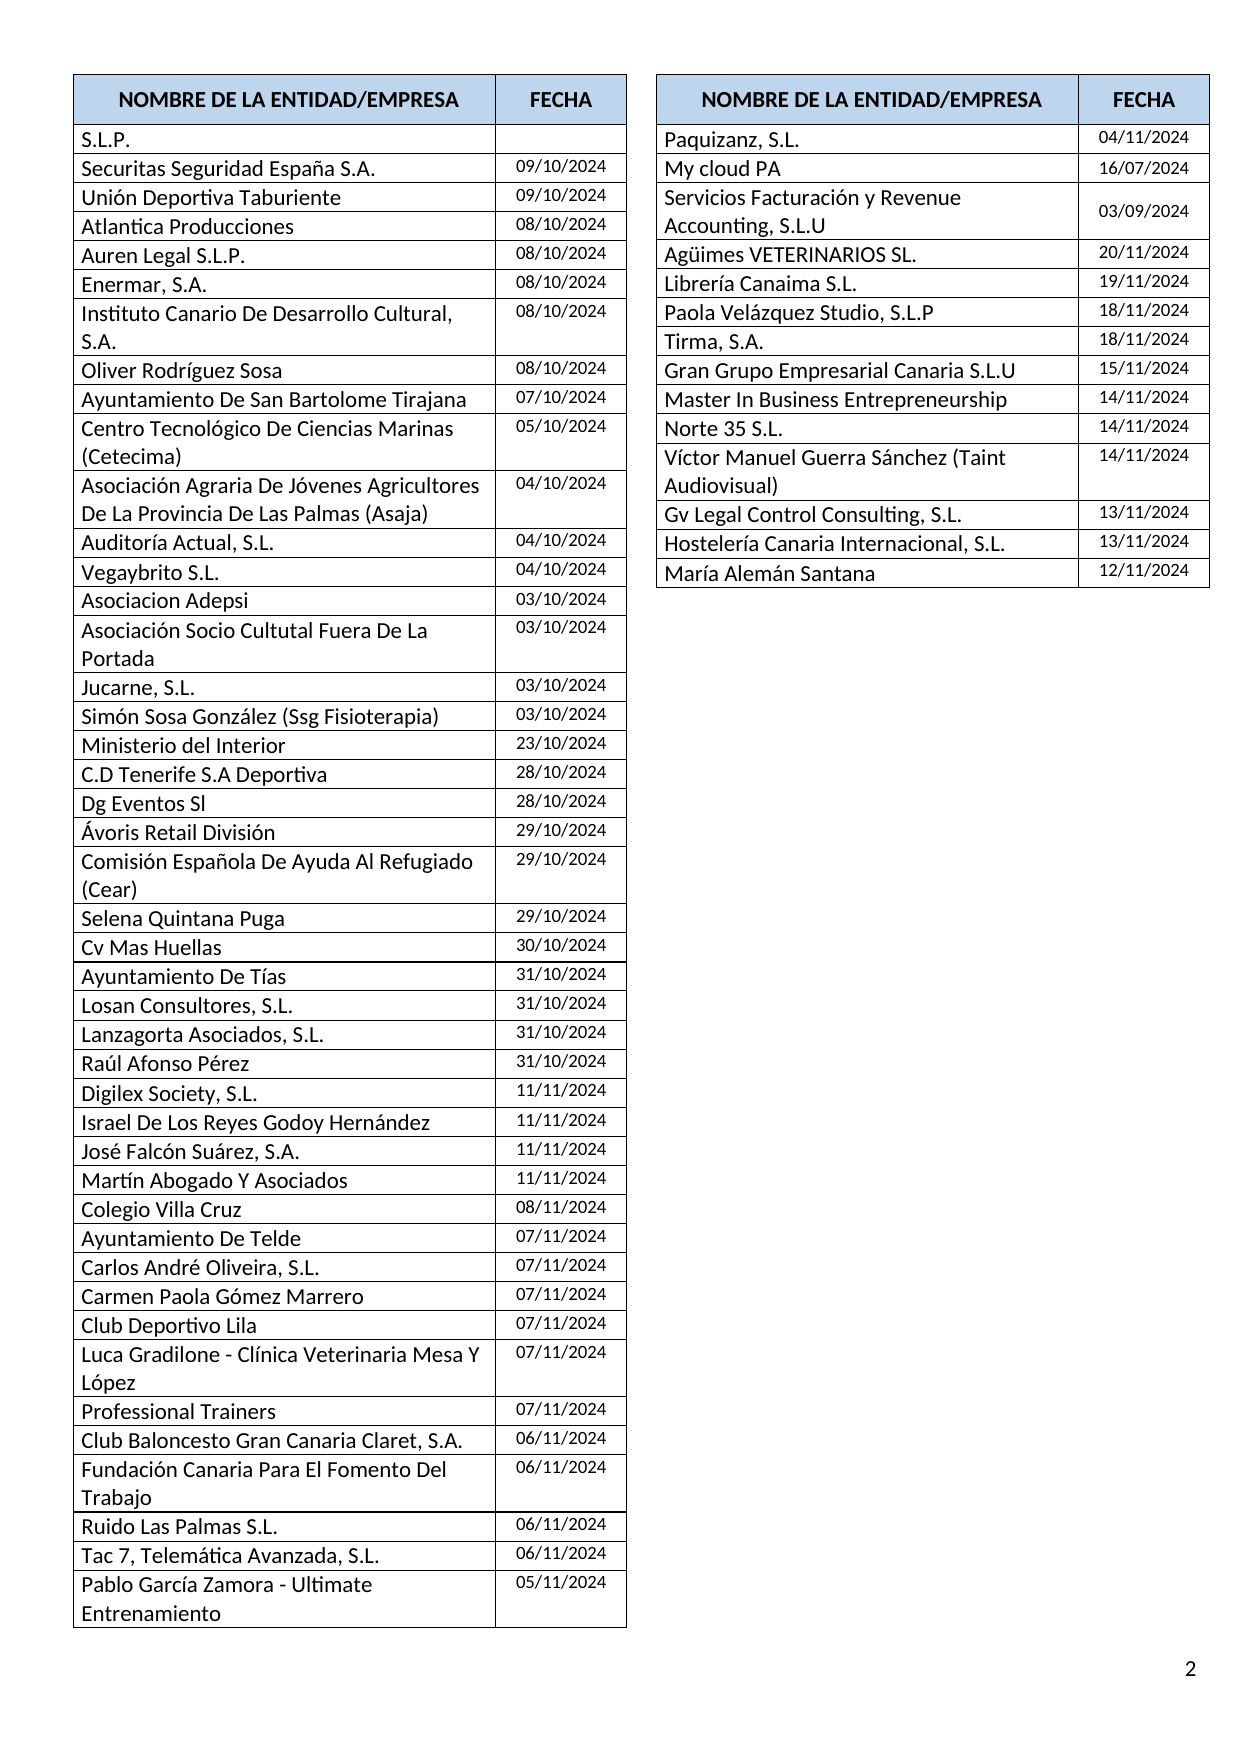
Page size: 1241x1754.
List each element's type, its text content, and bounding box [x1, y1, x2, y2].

table_cell 11/11/2024 [496, 1108, 626, 1136]
table_cell Ayuntamiento De San Bartolome Tirajana [74, 385, 495, 413]
table_cell 30/10/2024 [496, 933, 626, 961]
table_header NOMBRE DE LA ENTIDAD/EMPRESA [657, 75, 1078, 124]
table_cell 14/11/2024 [1079, 414, 1209, 442]
table_cell Securitas Seguridad España S.A. [74, 154, 495, 182]
table_cell 05/11/2024 [496, 1571, 626, 1627]
table_cell Selena Quintana Puga [74, 904, 495, 932]
table_cell 04/10/2024 [496, 471, 626, 527]
table_cell 31/10/2024 [496, 963, 626, 990]
table_cell 18/11/2024 [1079, 298, 1209, 326]
table_cell 04/10/2024 [496, 529, 626, 557]
table_cell 31/10/2024 [496, 991, 626, 1019]
table_cell 09/10/2024 [496, 183, 626, 211]
table_cell 29/10/2024 [496, 847, 626, 903]
table_cell 11/11/2024 [496, 1137, 626, 1165]
table_cell 31/10/2024 [496, 1050, 626, 1078]
table_cell Agüimes VETERINARIOS SL. [657, 240, 1078, 268]
table_cell Martín Abogado Y Asociados [74, 1166, 495, 1194]
table_cell Tirma, S.A. [657, 327, 1078, 355]
table_cell Ministerio del Interior [74, 731, 495, 759]
table_cell Ayuntamiento De Tías [74, 963, 495, 990]
table_cell Norte 35 S.L. [657, 414, 1078, 442]
table_cell 03/09/2024 [1079, 183, 1209, 239]
table_cell Paquizanz, S.L. [657, 125, 1078, 153]
table_cell 18/11/2024 [1079, 327, 1209, 355]
table_cell 08/11/2024 [496, 1195, 626, 1223]
table_cell Luca Gradilone - Clínica Veterinaria Mesa Y López [74, 1340, 495, 1396]
table_cell 07/11/2024 [496, 1282, 626, 1310]
table_cell Centro Tecnológico De Ciencias Marinas (Cetecima) [74, 414, 495, 470]
table_cell [496, 125, 626, 153]
table_cell Oliver Rodríguez Sosa [74, 356, 495, 384]
table_cell Master In Business Entrepreneurship [657, 385, 1078, 413]
table_cell Raúl Afonso Pérez [74, 1050, 495, 1078]
table_cell Comisión Española De Ayuda Al Refugiado (Cear) [74, 847, 495, 903]
table_cell Atlantica Producciones [74, 212, 495, 240]
table_cell 28/10/2024 [496, 760, 626, 788]
table_cell Dg Eventos Sl [74, 789, 495, 817]
table_cell Enermar, S.A. [74, 270, 495, 298]
table_cell Víctor Manuel Guerra Sánchez (Taint Audiovisual) [657, 444, 1078, 499]
table_cell Simón Sosa González (Ssg Fisioterapia) [74, 702, 495, 730]
table_cell 08/10/2024 [496, 299, 626, 355]
table_cell Asociacion Adepsi [74, 587, 495, 615]
table_cell 04/10/2024 [496, 558, 626, 586]
table_cell 11/11/2024 [496, 1166, 626, 1194]
table_header FECHA [496, 75, 626, 124]
table_cell 07/11/2024 [496, 1397, 626, 1425]
table_cell 08/10/2024 [496, 356, 626, 384]
table_cell Instituto Canario De Desarrollo Cultural, S.A. [74, 299, 495, 355]
table_cell Colegio Villa Cruz [74, 1195, 495, 1223]
table_cell Unión Deportiva Taburiente [74, 183, 495, 211]
table_cell 05/10/2024 [496, 414, 626, 470]
table_cell Cv Mas Huellas [74, 933, 495, 961]
table_cell 14/11/2024 [1079, 444, 1209, 499]
table_header FECHA [1079, 75, 1209, 124]
table_cell 04/11/2024 [1079, 125, 1209, 153]
table_cell Pablo García Zamora - Ultimate Entrenamiento [74, 1571, 495, 1627]
table_cell 29/10/2024 [496, 818, 626, 846]
table_cell Gv Legal Control Consulting, S.L. [657, 501, 1078, 528]
table_cell 20/11/2024 [1079, 240, 1209, 268]
table_cell 15/11/2024 [1079, 356, 1209, 384]
table_cell 06/11/2024 [496, 1455, 626, 1511]
table_cell Digilex Society, S.L. [74, 1079, 495, 1107]
table_cell Servicios Facturación y Revenue Accounting, S.L.U [657, 183, 1078, 239]
table_cell 14/11/2024 [1079, 385, 1209, 413]
table_cell 06/11/2024 [496, 1542, 626, 1569]
table_cell 13/11/2024 [1079, 501, 1209, 528]
table_cell 03/10/2024 [496, 702, 626, 730]
table_cell 06/11/2024 [496, 1513, 626, 1541]
table_cell Ruido Las Palmas S.L. [74, 1513, 495, 1541]
table_cell Gran Grupo Empresarial Canaria S.L.U [657, 356, 1078, 384]
table_cell 19/11/2024 [1079, 269, 1209, 297]
table_cell 07/11/2024 [496, 1224, 626, 1252]
table_cell María Alemán Santana [657, 559, 1078, 587]
table_cell 08/10/2024 [496, 270, 626, 298]
table_cell Carmen Paola Gómez Marrero [74, 1282, 495, 1310]
table_cell 13/11/2024 [1079, 530, 1209, 558]
table_cell 07/11/2024 [496, 1253, 626, 1281]
table_cell 11/11/2024 [496, 1079, 626, 1107]
table_cell 07/10/2024 [496, 385, 626, 413]
table_cell Lanzagorta Asociados, S.L. [74, 1021, 495, 1048]
table_cell Auren Legal S.L.P. [74, 241, 495, 269]
table_cell 29/10/2024 [496, 904, 626, 932]
table_cell Librería Canaima S.L. [657, 269, 1078, 297]
table_cell José Falcón Suárez, S.A. [74, 1137, 495, 1165]
table_cell 06/11/2024 [496, 1426, 626, 1454]
table_cell Vegaybrito S.L. [74, 558, 495, 586]
table_cell Professional Trainers [74, 1397, 495, 1425]
table_cell 07/11/2024 [496, 1311, 626, 1339]
table_cell 03/10/2024 [496, 616, 626, 672]
table_cell Asociación Socio Cultutal Fuera De La Portada [74, 616, 495, 672]
table_header NOMBRE DE LA ENTIDAD/EMPRESA [74, 75, 495, 124]
table_cell Paola Velázquez Studio, S.L.P [657, 298, 1078, 326]
table_cell 23/10/2024 [496, 731, 626, 759]
table_cell Club Deportivo Lila [74, 1311, 495, 1339]
table_cell 28/10/2024 [496, 789, 626, 817]
table_cell Auditoría Actual, S.L. [74, 529, 495, 557]
table_cell Club Baloncesto Gran Canaria Claret, S.A. [74, 1426, 495, 1454]
table_cell Ayuntamiento De Telde [74, 1224, 495, 1252]
table_cell Jucarne, S.L. [74, 673, 495, 701]
table_cell 07/11/2024 [496, 1340, 626, 1396]
table_cell S.L.P. [74, 125, 495, 153]
table_cell Losan Consultores, S.L. [74, 991, 495, 1019]
table_cell 03/10/2024 [496, 673, 626, 701]
table_cell Asociación Agraria De Jóvenes Agricultores De La Provincia De Las Palmas (Asaja) [74, 471, 495, 527]
table_cell Ávoris Retail División [74, 818, 495, 846]
table_cell My cloud PA [657, 154, 1078, 182]
table_cell Carlos André Oliveira, S.L. [74, 1253, 495, 1281]
table_cell 16/07/2024 [1079, 154, 1209, 182]
table_cell Hostelería Canaria Internacional, S.L. [657, 530, 1078, 558]
table_cell Tac 7, Telemática Avanzada, S.L. [74, 1542, 495, 1569]
table_cell 08/10/2024 [496, 241, 626, 269]
table_cell C.D Tenerife S.A Deportiva [74, 760, 495, 788]
table_cell 03/10/2024 [496, 587, 626, 615]
table_cell Fundación Canaria Para El Fomento Del Trabajo [74, 1455, 495, 1511]
table_cell 12/11/2024 [1079, 559, 1209, 587]
table_cell Israel De Los Reyes Godoy Hernández [74, 1108, 495, 1136]
table_cell 09/10/2024 [496, 154, 626, 182]
table_cell 31/10/2024 [496, 1021, 626, 1048]
table_cell 08/10/2024 [496, 212, 626, 240]
